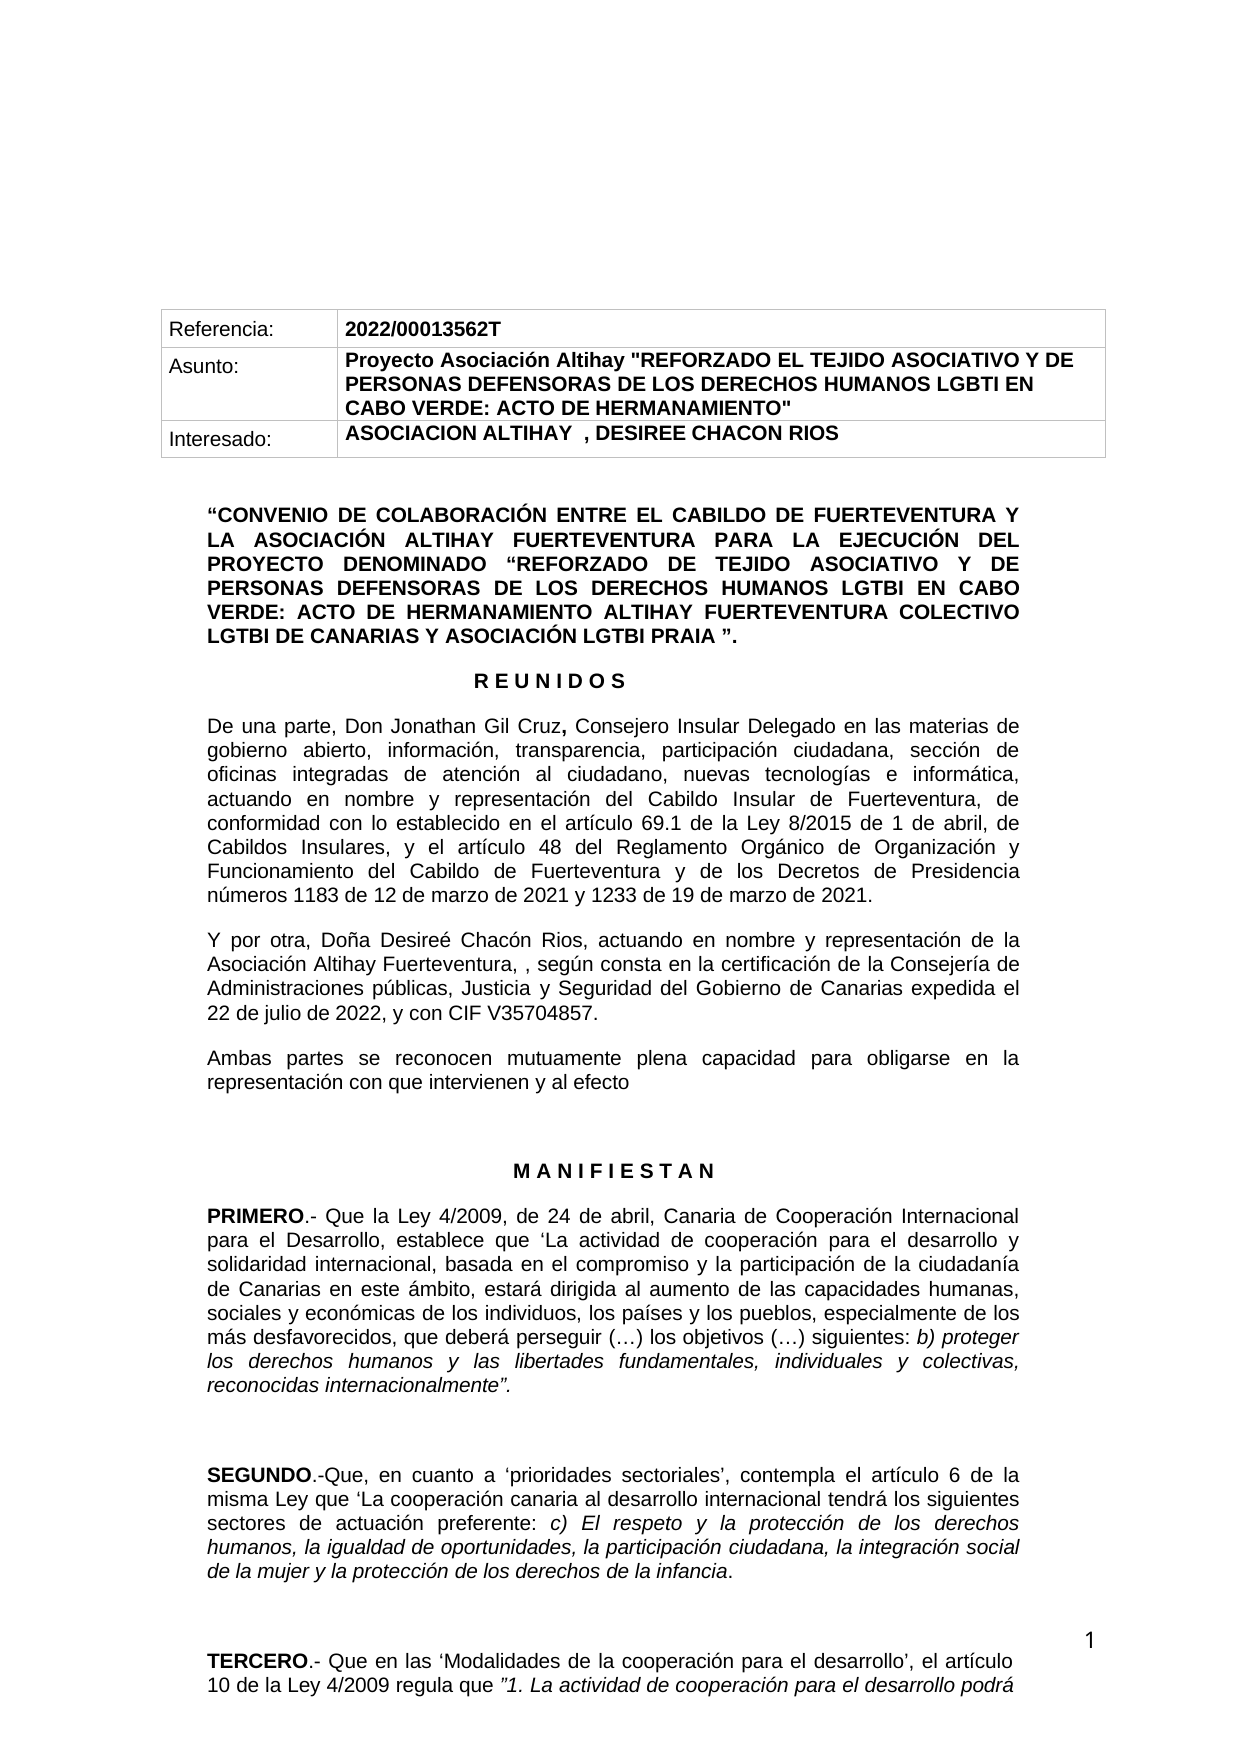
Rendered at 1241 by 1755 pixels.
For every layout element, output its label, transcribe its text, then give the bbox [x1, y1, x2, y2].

table_cell Asunto: [162, 348, 337, 420]
text PRIMERO.- Que la Ley 4/2009, de 24 de abril, Canaria de Cooperación Internacional para el Desarrollo, establece que ‘La actividad de cooperación para el desarrollo y solidaridad internacional, basada en el compromiso y la participación de la ciudadanía de Canarias en este ámbito, estará dirigida al aumento de las capacidades humanas, sociales y económicas de los individuos, los países y los pueblos, especialmente de los más desfavorecidos, que deberá perseguir (…) los objetivos (…) siguientes: b) proteger los derechos humanos y las libertades fundamentales, individuales y colectivas, reconocidas internacionalmente”. [207, 1204, 1020, 1397]
text SEGUNDO.-Que, en cuanto a ‘prioridades sectoriales’, contempla el artículo 6 de la misma Ley que ‘La cooperación canaria al desarrollo internacional tendrá los siguientes sectores de actuación preferente: c) El respeto y la protección de los derechos humanos, la igualdad de oportunidades, la participación ciudadana, la integración social de la mujer y la protección de los derechos de la infancia. [207, 1463, 1019, 1583]
text R E U N I D O S [150, 669, 948, 693]
subtitle “CONVENIO DE COLABORACIÓN ENTRE EL CABILDO DE FUERTEVENTURA Y LA ASOCIACIÓN ALTIHAY FUERTEVENTURA PARA LA EJECUCIÓN DEL PROYECTO DENOMINADO “REFORZADO DE TEJIDO ASOCIATIVO Y DE PERSONAS DEFENSORAS DE LOS DERECHOS HUMANOS LGTBI EN CABO VERDE: ACTO DE HERMANAMIENTO ALTIHAY FUERTEVENTURA COLECTIVO LGTBI DE CANARIAS Y ASOCIACIÓN LGTBI PRAIA ”. [207, 503, 1020, 648]
text De una parte, Don Jonathan Gil Cruz, Consejero Insular Delegado en las materias de gobierno abierto, información, transparencia, participación ciudadana, sección de oficinas integradas de atención al ciudadano, nuevas tecnologías e informática, actuando en nombre y representación del Cabildo Insular de Fuerteventura, de conformidad con lo establecido en el artículo 69.1 de la Ley 8/2015 de 1 de abril, de Cabildos Insulares, y el artículo 48 del Reglamento Orgánico de Organización y Funcionamiento del Cabildo de Fuerteventura y de los Decretos de Presidencia números 1183 de 12 de marzo de 2021 y 1233 de 19 de marzo de 2021. [207, 714, 1020, 907]
table_cell Proyecto Asociación Altihay "REFORZADO EL TEJIDO ASOCIATIVO Y DE PERSONAS DEFENSORAS DE LOS DERECHOS HUMANOS LGBTI EN CABO VERDE: ACTO DE HERMANAMIENTO" [338, 348, 1105, 420]
table_cell Interesado: [162, 421, 337, 457]
subtitle 1 [150, 1630, 1096, 1653]
text 10 de la Ley 4/2009 regula que ”1. La actividad de cooperación para el desarrollo podrá [207, 1673, 1118, 1697]
text Y por otra, Doña Desireé Chacón Rios, actuando en nombre y representación de la Asociación Altihay Fuerteventura, , según consta en la certificación de la Consejería de Administraciones públicas, Justicia y Seguridad del Gobierno de Canarias expedida el 22 de julio de 2022, y con CIF V35704857. [207, 928, 1019, 1024]
table_header 2022/00013562T [338, 310, 1105, 347]
table_cell ASOCIACION ALTIHAY , DESIREE CHACON RIOS [338, 421, 1105, 457]
text TERCERO.- Que en las ‘Modalidades de la cooperación para el desarrollo’, el artículo [207, 1653, 1118, 1673]
text Ambas partes se reconocen mutuamente plena capacidad para obligarse en la representación con que intervienen y al efecto [207, 1045, 1019, 1093]
subtitle M A N I F I E S T A N [365, 1159, 862, 1183]
table_header Referencia: [162, 310, 337, 347]
